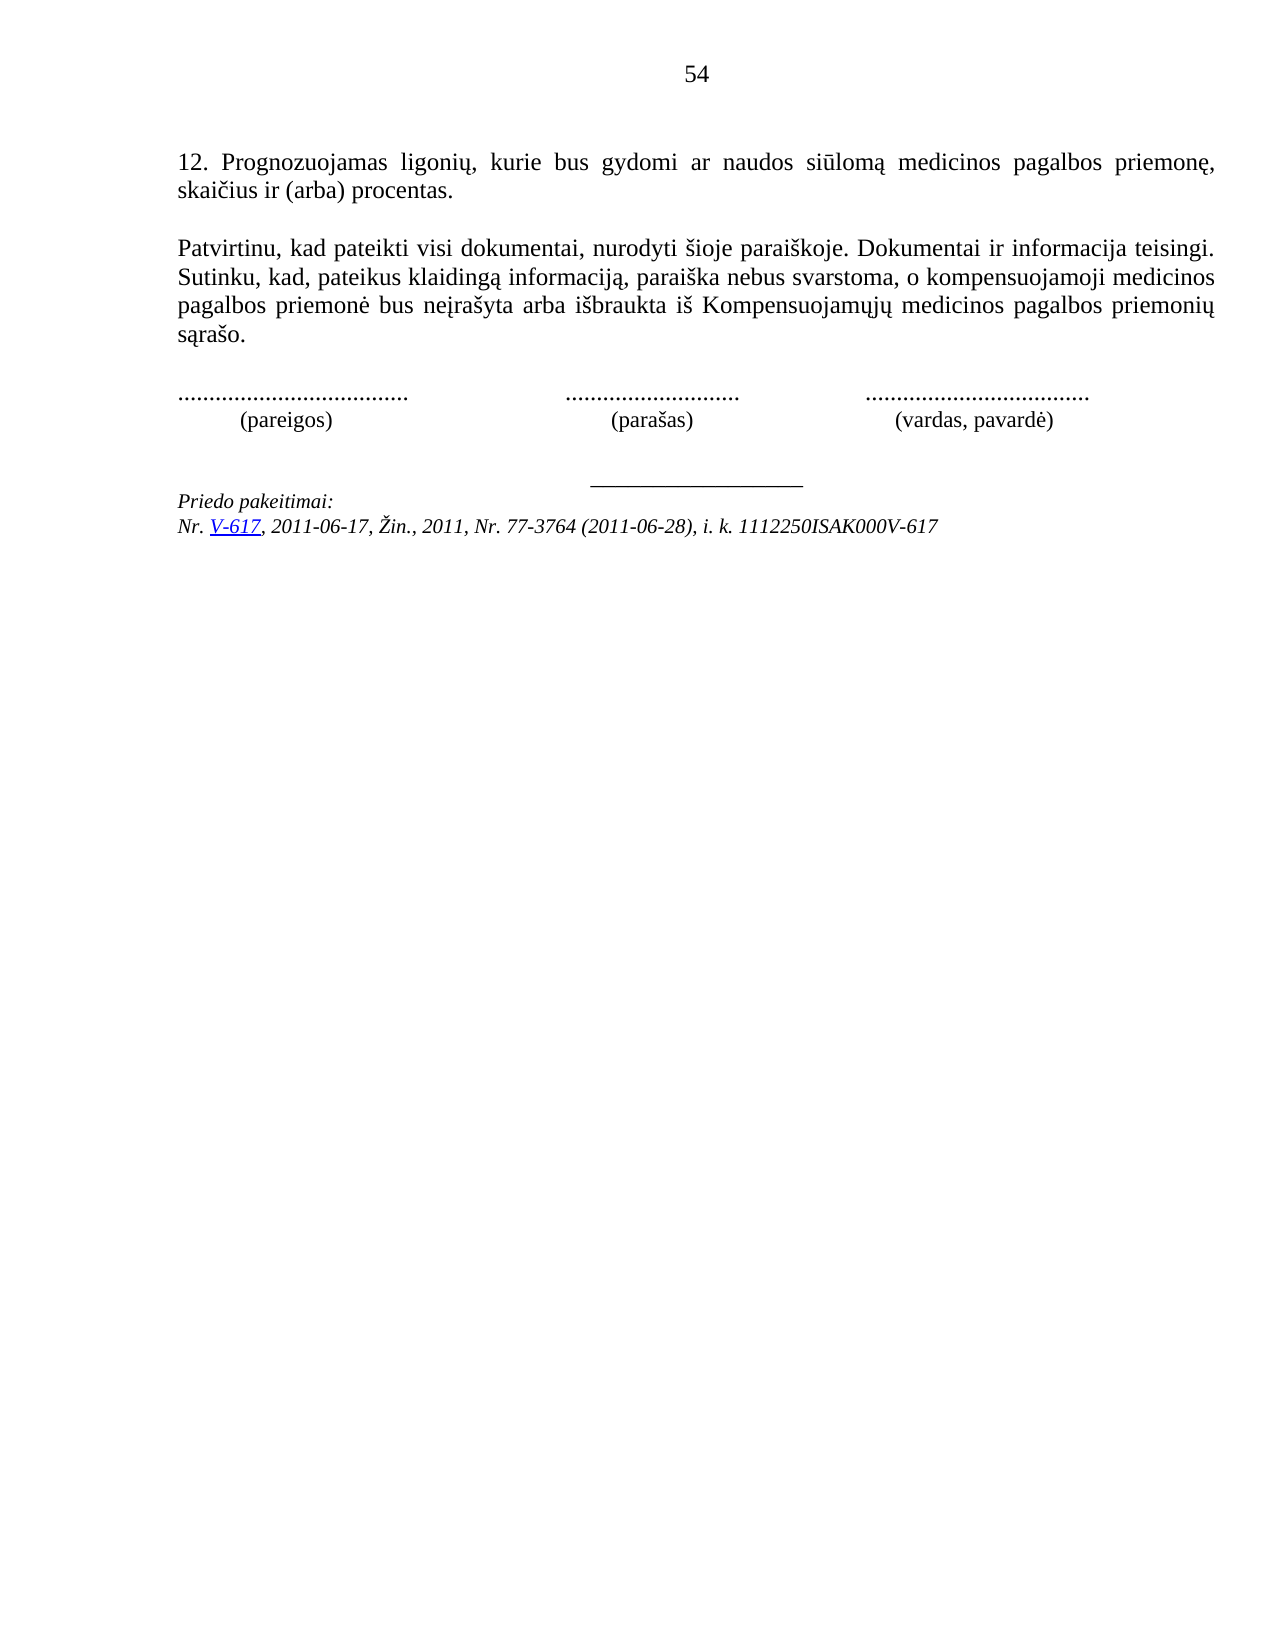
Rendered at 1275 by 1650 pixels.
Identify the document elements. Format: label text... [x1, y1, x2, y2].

text 12. Prognozuojamas ligonių, kurie bus gydomi ar naudos siūlomą medicinos pagalbos priemonę, skaičius ir (arba) procentas. [177, 147, 1216, 204]
text Nr. V-617, 2011-06-17, Žin., 2011, Nr. 77-3764 (2011-06-28), i. k. 1112250ISAK000V-617 [177, 513, 1216, 538]
text Priedo pakeitimai: [177, 489, 1216, 513]
text Patvirtinu, kad pateikti visi dokumentai, nurodyti šioje paraiškoje. Dokumentai ir informacija teisingi. Sutinku, kad, pateikus klaidingą informaciją, paraiška nebus svarstoma, o kompensuojamoji medicinos pagalbos priemonė bus neįrašyta arba išbraukta iš Kompensuojamųjų medicinos pagalbos priemonių sąrašo. [177, 233, 1216, 348]
text (pareigos) (parašas) (vardas, pavardė) [240, 406, 1216, 432]
text ..................................... ............................ .................................... [177, 377, 1216, 406]
text _________________ [177, 461, 1216, 489]
